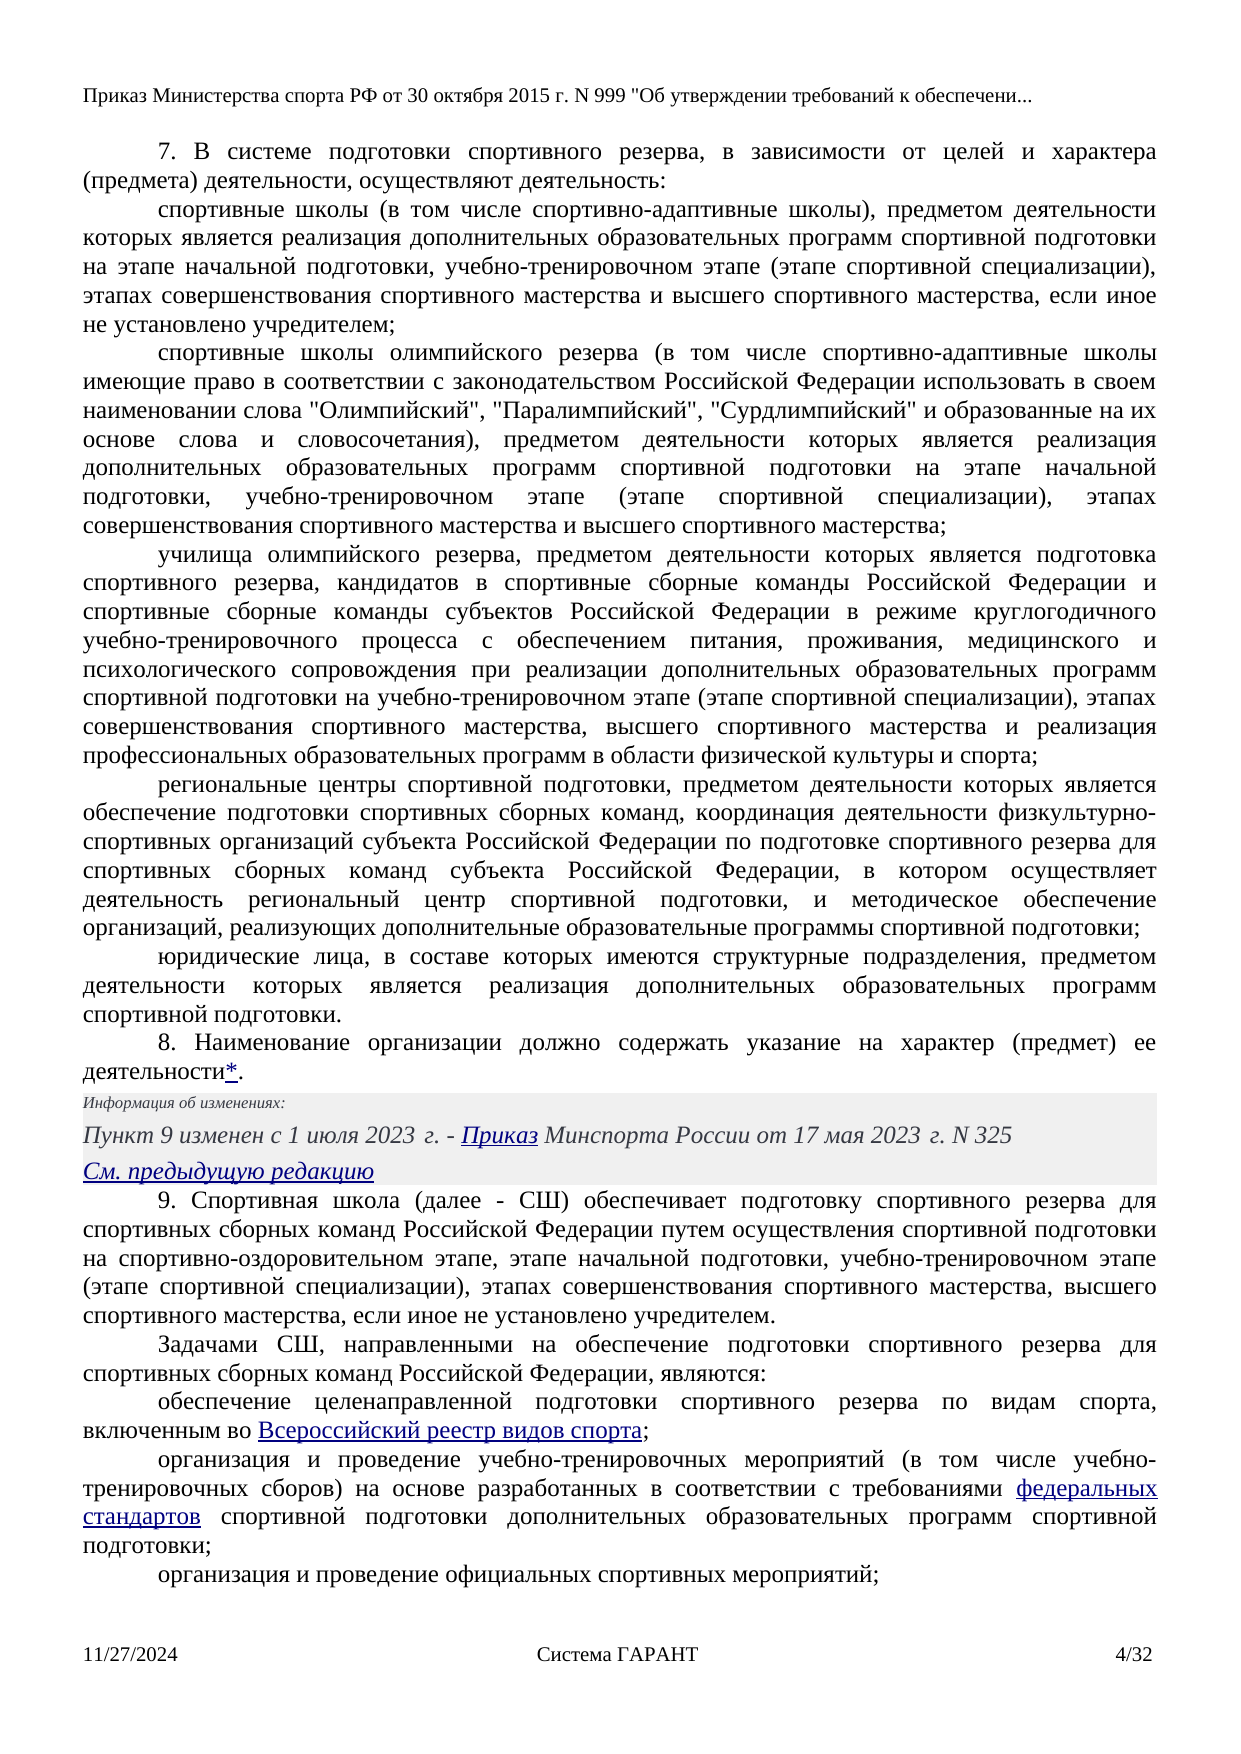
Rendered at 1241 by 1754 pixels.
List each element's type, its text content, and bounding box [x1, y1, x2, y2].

text организация и проведение официальных спортивных мероприятий; [83, 1559, 1157, 1588]
text Пункт 9 изменен с 1 июля 2023 г. - Приказ Минспорта России от 17 мая 2023 г. N 325 [1015, 1120, 1157, 1148]
text юридические лица, в составе которых имеются структурные подразделения, предметом деятельности которых является реализация дополнительных образовательных программ спортивной подготовки. [83, 941, 1157, 1027]
text См. предыдущую редакцию [377, 1156, 1157, 1185]
text Информация об изменениях: [287, 1093, 1157, 1112]
text Задачами СШ, направленными на обеспечение подготовки спортивного резерва для спортивных сборных команд Российской Федерации, являются: [83, 1329, 1157, 1386]
text обеспечение целенаправленной подготовки спортивного резерва по видам спорта, включенным во Всероссийский реестр видов спорта; [83, 1386, 1157, 1444]
text 7. В системе подготовки спортивного резерва, в зависимости от целей и характера (предмета) деятельности, осуществляют деятельность: [83, 136, 1157, 194]
text 9. Спортивная школа (далее - СШ) обеспечивает подготовку спортивного резерва для спортивных сборных команд Российской Федерации путем осуществления спортивной подготовки на спортивно-оздоровительном этапе, этапе начальной подготовки, учебно-тренировочном этапе (этапе спортивной специализации), этапах совершенствования спортивного мастерства, высшего спортивного мастерства, если иное не установлено учредителем. [83, 1185, 1157, 1329]
text спортивные школы (в том числе спортивно-адаптивные школы), предметом деятельности которых является реализация дополнительных образовательных программ спортивной подготовки на этапе начальной подготовки, учебно-тренировочном этапе (этапе спортивной специализации), этапах совершенствования спортивного мастерства и высшего спортивного мастерства, если иное не установлено учредителем; [83, 194, 1157, 337]
text региональные центры спортивной подготовки, предметом деятельности которых является обеспечение подготовки спортивных сборных команд, координация деятельности физкультурно-спортивных организаций субъекта Российской Федерации по подготовке спортивного резерва для спортивных сборных команд субъекта Российской Федерации, в котором осуществляет деятельность региональный центр спортивной подготовки, и методическое обеспечение организаций, реализующих дополнительные образовательные программы спортивной подготовки; [83, 769, 1157, 941]
text организация и проведение учебно-тренировочных мероприятий (в том числе учебно-тренировочных сборов) на основе разработанных в соответствии с требованиями федеральных стандартов спортивной подготовки дополнительных образовательных программ спортивной подготовки; [83, 1444, 1157, 1559]
text спортивные школы олимпийского резерва (в том числе спортивно-адаптивные школы имеющие право в соответствии с законодательством Российской Федерации использовать в своем наименовании слова "Олимпийский", "Паралимпийский", "Сурдлимпийский" и образованные на их основе слова и словосочетания), предметом деятельности которых является реализация дополнительных образовательных программ спортивной подготовки на этапе начальной подготовки, учебно-тренировочном этапе (этапе спортивной специализации), этапах совершенствования спортивного мастерства и высшего спортивного мастерства; [83, 337, 1157, 539]
text училища олимпийского резерва, предметом деятельности которых является подготовка спортивного резерва, кандидатов в спортивные сборные команды Российской Федерации и спортивные сборные команды субъектов Российской Федерации в режиме круглогодичного учебно-тренировочного процесса с обеспечением питания, проживания, медицинского и психологического сопровождения при реализации дополнительных образовательных программ спортивной подготовки на учебно-тренировочном этапе (этапе спортивной специализации), этапах совершенствования спортивного мастерства, высшего спортивного мастерства и реализация профессиональных образовательных программ в области физической культуры и спорта; [83, 539, 1157, 769]
text 8. Наименование организации должно содержать указание на характер (предмет) ее деятельности*. [83, 1027, 1157, 1085]
